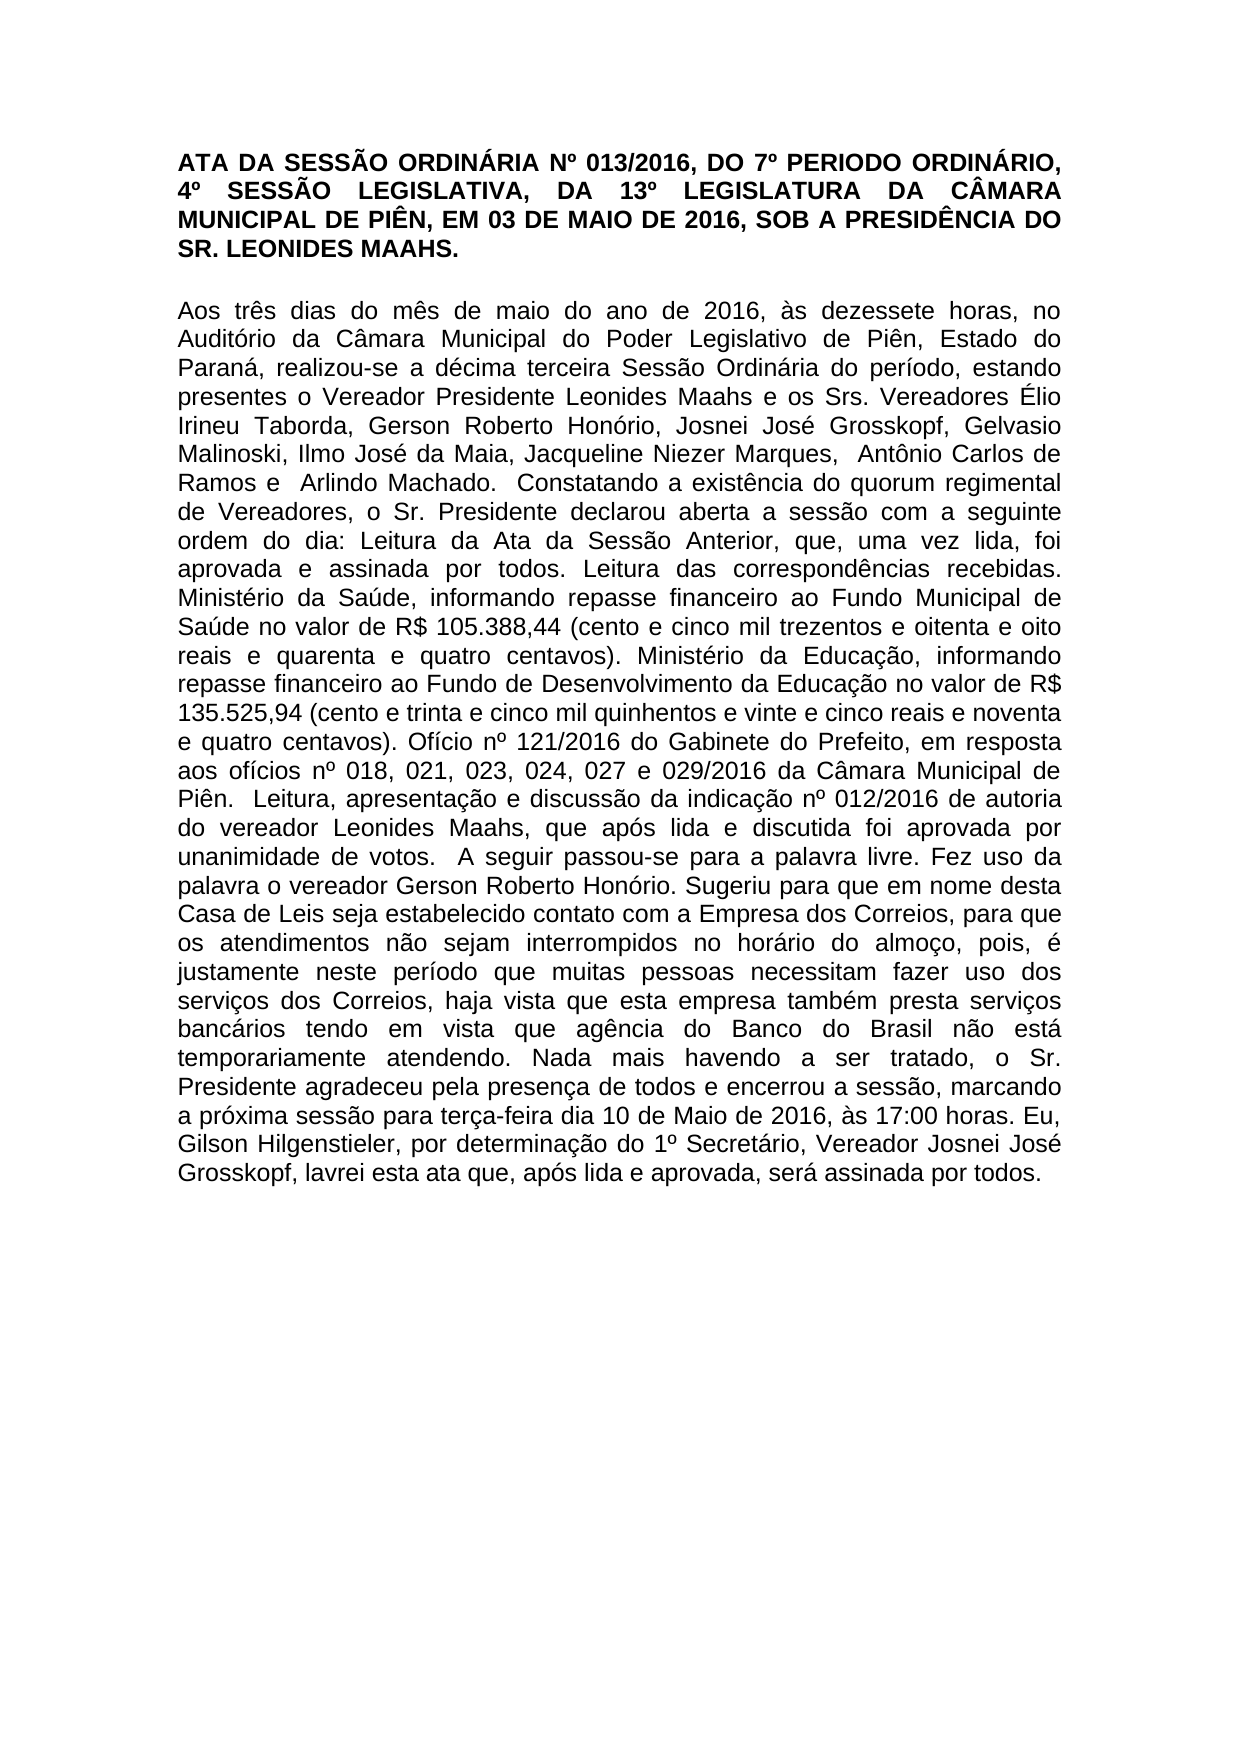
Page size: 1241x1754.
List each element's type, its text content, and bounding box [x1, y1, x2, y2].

text ATA DA SESSÃO ORDINÁRIA Nº 013/2016, DO 7º PERIODO ORDINÁRIO, 4º SESSÃO LEGISLATIVA, DA 13º LEGISLATURA DA CÂMARA MUNICIPAL DE PIÊN, EM 03 DE MAIO DE 2016, SOB A PRESIDÊNCIA DO SR. LEONIDES MAAHS. [177, 148, 1063, 263]
text Aos três dias do mês de maio do ano de 2016, às dezessete horas, no Auditório da Câmara Municipal do Poder Legislativo de Piên, Estado do Paraná, realizou-se a décima terceira Sessão Ordinária do período, estando presentes o Vereador Presidente Leonides Maahs e os Srs. Vereadores Élio Irineu Taborda, Gerson Roberto Honório, Josnei José Grosskopf, Gelvasio Malinoski, Ilmo José da Maia, Jacqueline Niezer Marques, Antônio Carlos de Ramos e Arlindo Machado. Constatando a existência do quorum regimental de Vereadores, o Sr. Presidente declarou aberta a sessão com a seguinte ordem do dia: Leitura da Ata da Sessão Anterior, que, uma vez lida, foi aprovada e assinada por todos. Leitura das correspondências recebidas. Ministério da Saúde, informando repasse financeiro ao Fundo Municipal de Saúde no valor de R$ 105.388,44 (cento e cinco mil trezentos e oitenta e oito reais e quarenta e quatro centavos). Ministério da Educação, informando repasse financeiro ao Fundo de Desenvolvimento da Educação no valor de R$ 135.525,94 (cento e trinta e cinco mil quinhentos e vinte e cinco reais e noventa e quatro centavos). Ofício nº 121/2016 do Gabinete do Prefeito, em resposta aos ofícios nº 018, 021, 023, 024, 027 e 029/2016 da Câmara Municipal de Piên. Leitura, apresentação e discussão da indicação nº 012/2016 de autoria do vereador Leonides Maahs, que após lida e discutida foi aprovada por unanimidade de votos. A seguir passou-se para a palavra livre. Fez uso da palavra o vereador Gerson Roberto Honório. Sugeriu para que em nome desta Casa de Leis seja estabelecido contato com a Empresa dos Correios, para que os atendimentos não sejam interrompidos no horário do almoço, pois, é justamente neste período que muitas pessoas necessitam fazer uso dos serviços dos Correios, haja vista que esta empresa também presta serviços bancários tendo em vista que agência do Banco do Brasil não está temporariamente atendendo. Nada mais havendo a ser tratado, o Sr. Presidente agradeceu pela presença de todos e encerrou a sessão, marcando a próxima sessão para terça-feira dia 10 de Maio de 2016, às 17:00 horas. Eu, Gilson Hilgenstieler, por determinação do 1º Secretário, Vereador Josnei José Grosskopf, lavrei esta ata que, após lida e aprovada, será assinada por todos. [177, 296, 1063, 1187]
